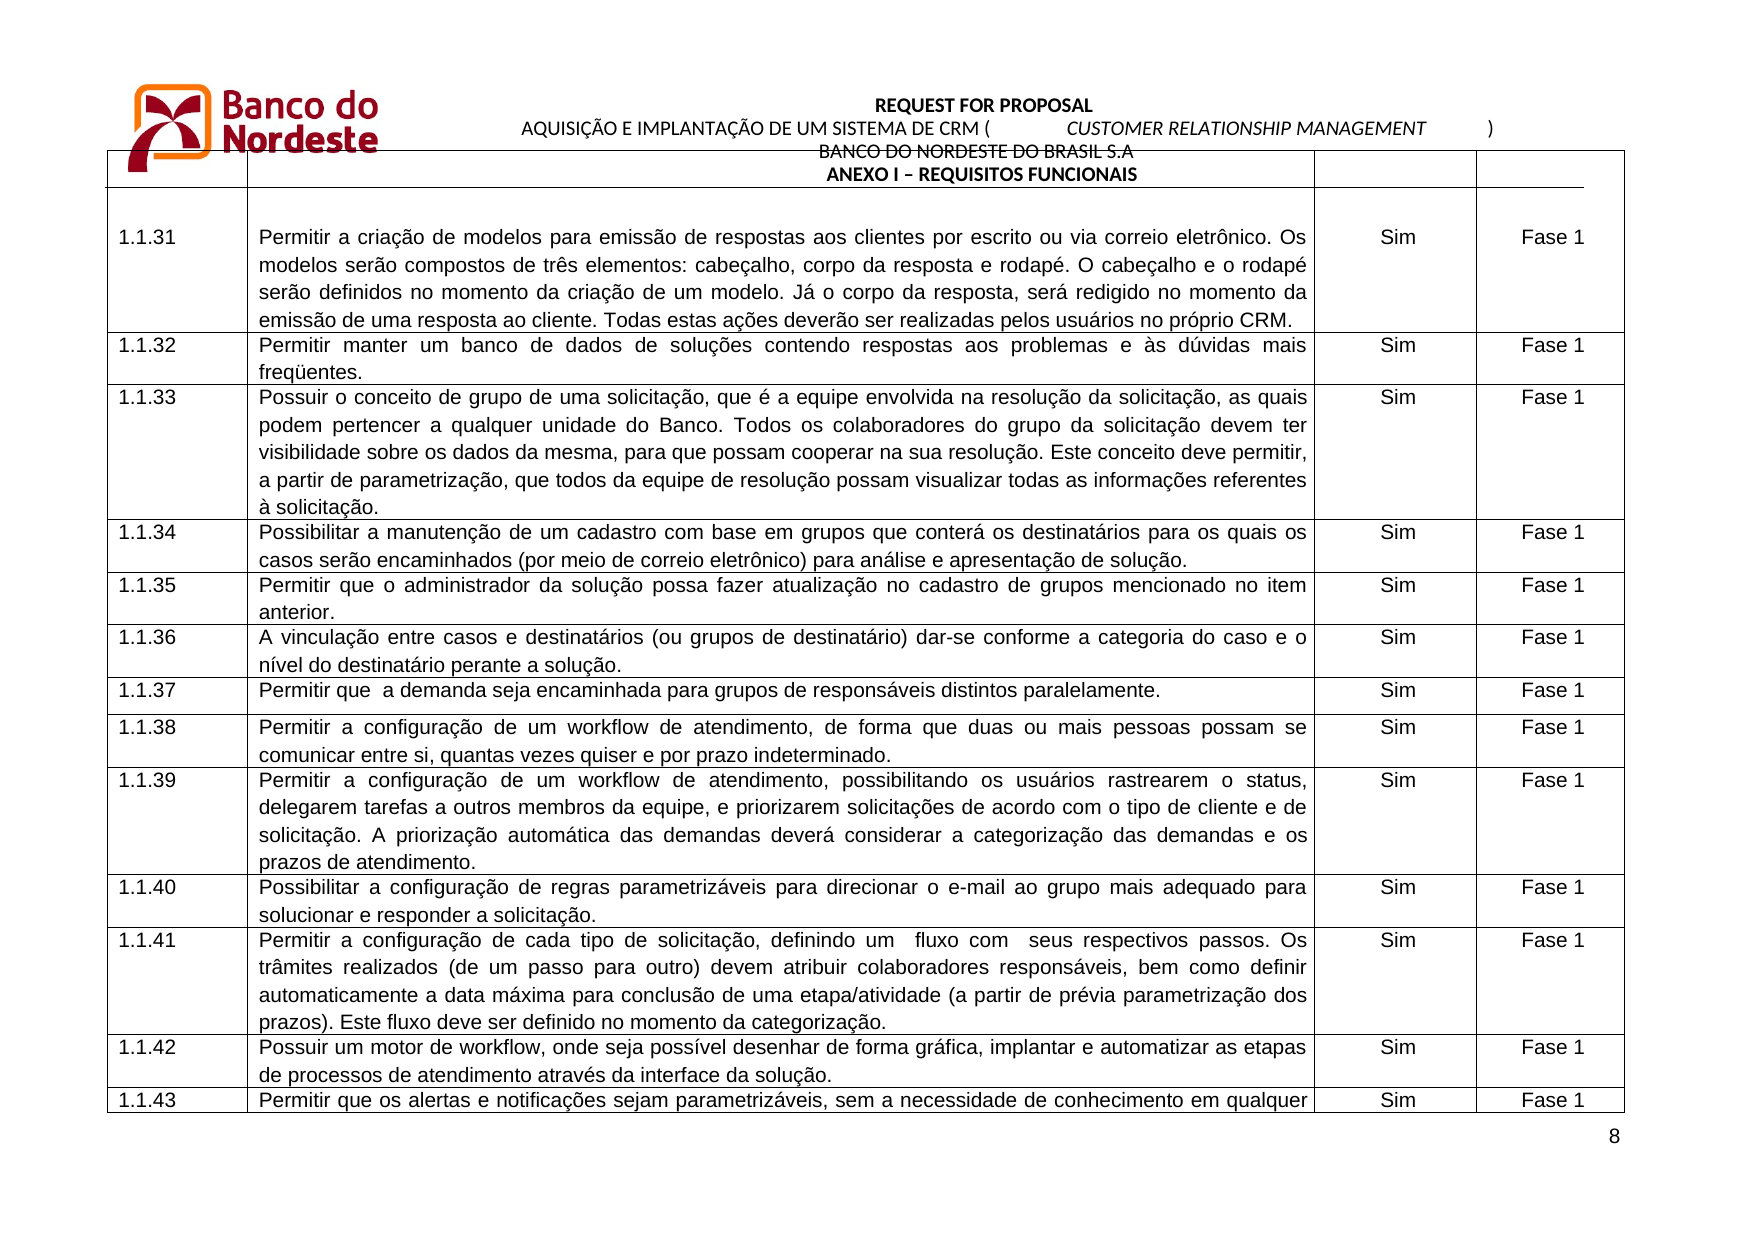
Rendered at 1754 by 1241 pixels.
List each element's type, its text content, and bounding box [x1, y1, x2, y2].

table_cell 1.1.38 [108, 715, 247, 767]
table_cell Permitir a criação de modelos para emissão de respostas aos clientes por escrito ou via correio eletrônico. Os modelos serão compostos de três elementos: cabeçalho, corpo da resposta e rodapé. O cabeçalho e o rodapé serão definidos no momento da criação de um modelo. Já o corpo da resposta, será redigido no momento da emissão de uma resposta ao cliente. Todas estas ações deverão ser realizadas pelos usuários no próprio CRM. [248, 151, 1314, 332]
table_cell Permitir que os alertas e notificações sejam parametrizáveis, sem a necessidade de conhecimento em qualquer linguagem de programação. [248, 1088, 1314, 1112]
table_cell Possuir o conceito de grupo de uma solicitação, que é a equipe envolvida na resolução da solicitação, as quais podem pertencer a qualquer unidade do Banco. Todos os colaboradores do grupo da solicitação devem ter visibilidade sobre os dados da mesma, para que possam cooperar na sua resolução. Este conceito deve permitir, a partir de parametrização, que todos da equipe de resolução possam visualizar todas as informações referentes à solicitação. [248, 385, 1314, 519]
table_cell 1.1.43 [108, 1088, 247, 1112]
table_cell Sim [1315, 520, 1476, 572]
table_cell Fase 1 [1477, 151, 1624, 332]
picture [117, 73, 385, 150]
table_cell Sim [1315, 1035, 1476, 1087]
table_cell Possibilitar a configuração de regras parametrizáveis para direcionar o e-mail ao grupo mais adequado para solucionar e responder a solicitação. [248, 875, 1314, 927]
table_cell 1.1.37 [108, 678, 247, 714]
table_cell Permitir a configuração de um workflow de atendimento, possibilitando os usuários rastrearem o status, delegarem tarefas a outros membros da equipe, e priorizarem solicitações de acordo com o tipo de cliente e de solicitação. A priorização automática das demandas deverá considerar a categorização das demandas e os prazos de atendimento. [248, 768, 1314, 874]
table_cell Possibilitar a manutenção de um cadastro com base em grupos que conterá os destinatários para os quais os casos serão encaminhados (por meio de correio eletrônico) para análise e apresentação de solução. [248, 520, 1314, 572]
table_cell Sim [1315, 715, 1476, 767]
table_cell 1.1.39 [108, 768, 247, 874]
table_cell 1.1.31 [108, 151, 247, 332]
table_cell Sim [1315, 625, 1476, 677]
table_cell Permitir a configuração de cada tipo de solicitação, definindo um fluxo com seus respectivos passos. Os trâmites realizados (de um passo para outro) devem atribuir colaboradores responsáveis, bem como definir automaticamente a data máxima para conclusão de uma etapa/atividade (a partir de prévia parametrização dos prazos). Este fluxo deve ser definido no momento da categorização. [248, 928, 1314, 1034]
table_cell 1.1.41 [108, 928, 247, 1034]
table_cell Sim [1315, 678, 1476, 714]
table_cell Possuir um motor de workflow, onde seja possível desenhar de forma gráfica, implantar e automatizar as etapas de processos de atendimento através da interface da solução. [248, 1035, 1314, 1087]
table_cell 1.1.35 [108, 573, 247, 624]
table_cell Sim [1315, 385, 1476, 519]
table_cell A vinculação entre casos e destinatários (ou grupos de destinatário) dar-se conforme a categoria do caso e o nível do destinatário perante a solução. [248, 625, 1314, 677]
table_cell Fase 1 [1477, 928, 1624, 1034]
table_cell Fase 1 [1477, 678, 1624, 714]
table_cell Fase 1 [1477, 573, 1624, 624]
table_cell Fase 1 [1477, 333, 1624, 384]
table_cell Fase 1 [1477, 1035, 1624, 1087]
table_cell Fase 1 [1477, 768, 1624, 874]
table_cell Permitir que o administrador da solução possa fazer atualização no cadastro de grupos mencionado no item anterior. [248, 573, 1314, 624]
table_cell Permitir a configuração de um workflow de atendimento, de forma que duas ou mais pessoas possam se comunicar entre si, quantas vezes quiser e por prazo indeterminado. [248, 715, 1314, 767]
table_cell Permitir que a demanda seja encaminhada para grupos de responsáveis distintos paralelamente. [248, 678, 1314, 714]
table_cell Fase 1 [1477, 385, 1624, 519]
table_cell Sim [1315, 1088, 1476, 1112]
table_cell Sim [1315, 573, 1476, 624]
table_cell Sim [1315, 151, 1476, 332]
table_cell 1.1.40 [108, 875, 247, 927]
table_cell Fase 1 [1477, 875, 1624, 927]
table_cell Sim [1315, 928, 1476, 1034]
table_cell Fase 1 [1477, 715, 1624, 767]
table_cell Fase 1 [1477, 1088, 1624, 1112]
table_cell 1.1.36 [108, 625, 247, 677]
table_cell 1.1.34 [108, 520, 247, 572]
table_cell 1.1.33 [108, 385, 247, 519]
table_cell 1.1.32 [108, 333, 247, 384]
table_cell Fase 1 [1477, 520, 1624, 572]
table_cell Sim [1315, 333, 1476, 384]
table_cell 1.1.42 [108, 1035, 247, 1087]
table_cell Sim [1315, 875, 1476, 927]
table_cell Permitir manter um banco de dados de soluções contendo respostas aos problemas e às dúvidas mais freqüentes. [248, 333, 1314, 384]
table_cell Fase 1 [1477, 625, 1624, 677]
table_cell Sim [1315, 768, 1476, 874]
